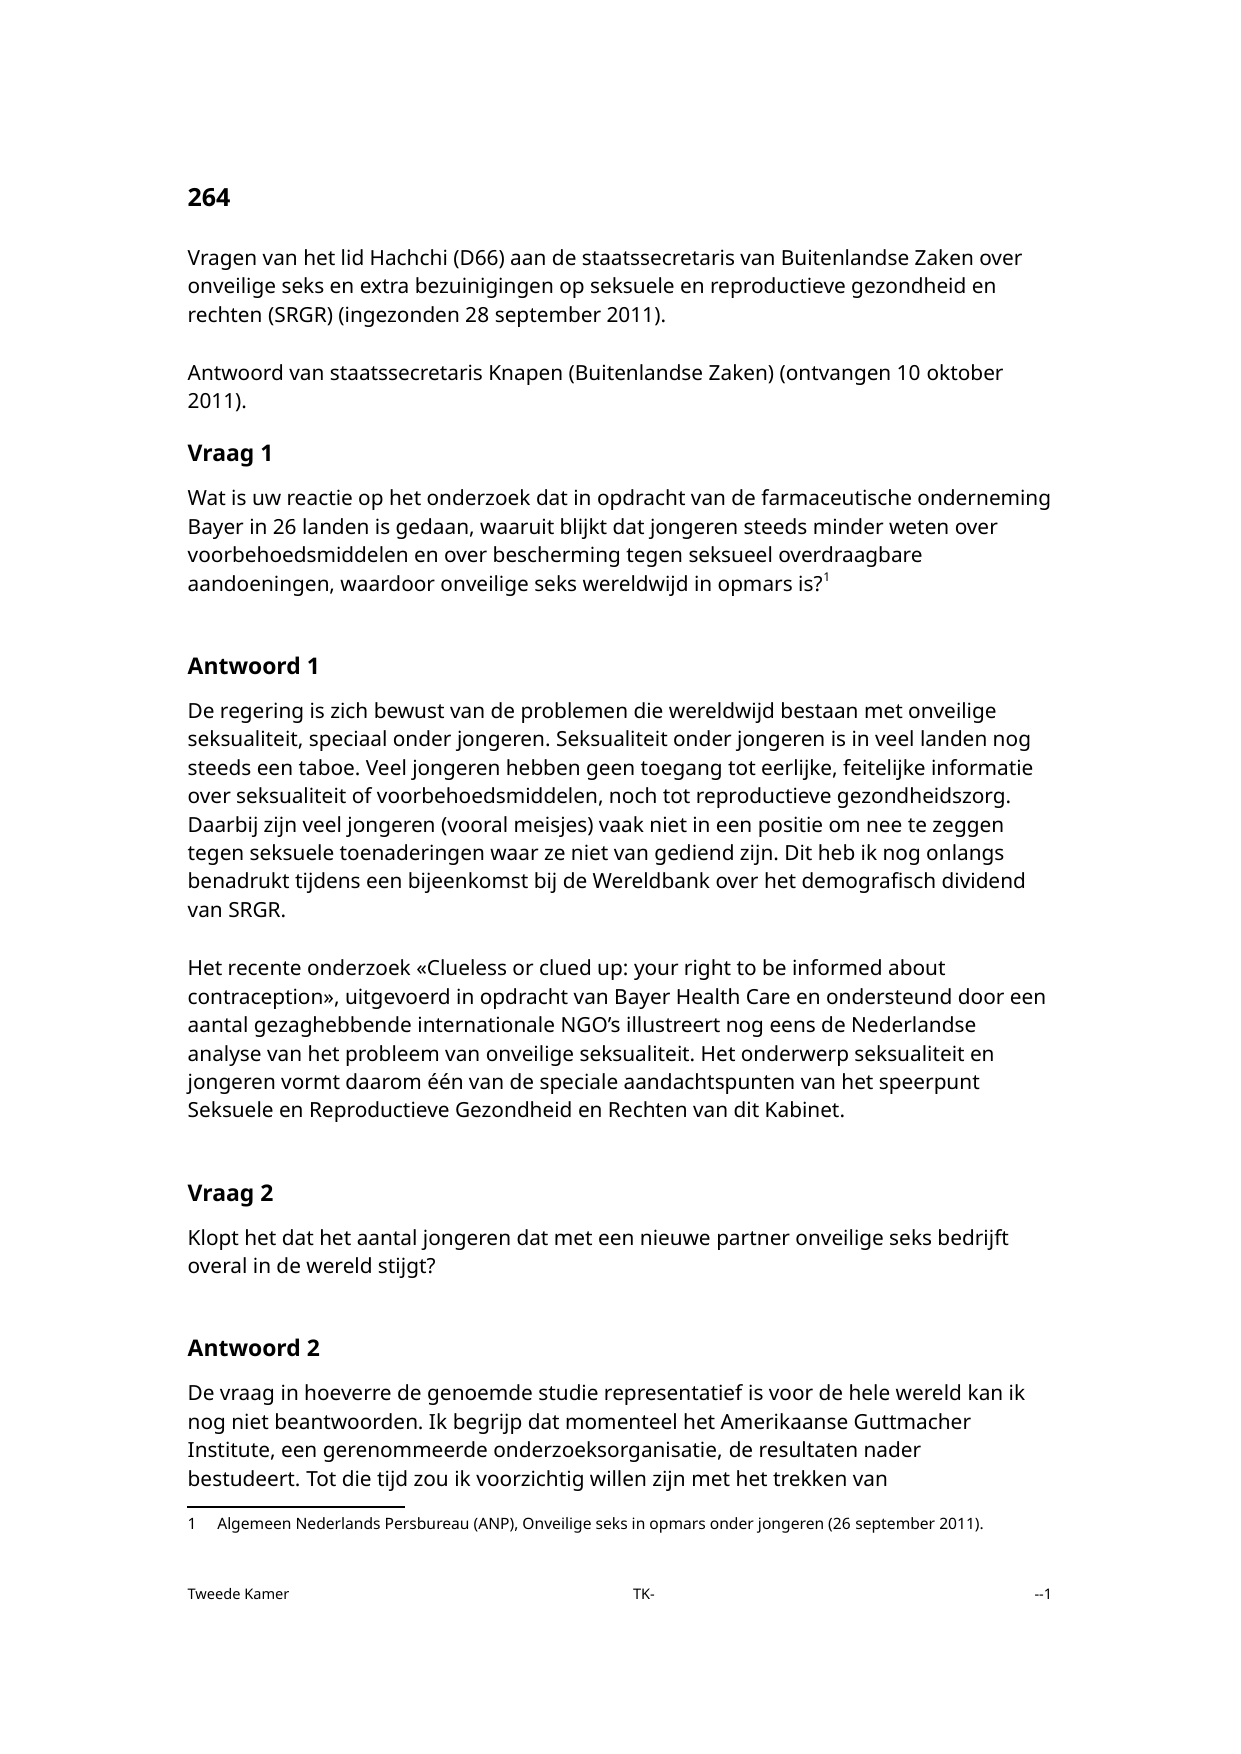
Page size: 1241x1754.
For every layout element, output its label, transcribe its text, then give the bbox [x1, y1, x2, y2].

text Antwoord van staatssecretaris Knapen (Buitenlandse Zaken) (ontvangen 10 oktober 2011). [187, 358, 1053, 415]
text 264 [187, 179, 1053, 213]
text De regering is zich bewust van de problemen die wereldwijd bestaan met onveilige seksualiteit, speciaal onder jongeren. Seksualiteit onder jongeren is in veel landen nog steeds een taboe. Veel jongeren hebben geen toegang tot eerlijke, feitelijke informatie over seksualiteit of voorbehoedsmiddelen, noch tot reproductieve gezondheidszorg. Daarbij zijn veel jongeren (vooral meisjes) vaak niet in een positie om nee te zeggen tegen seksuele toenaderingen waar ze niet van gediend zijn. Dit heb ik nog onlangs benadrukt tijdens een bijeenkomst bij de Wereldbank over het demografisch dividend van SRGR. [187, 696, 1053, 923]
text Algemeen Nederlands Persbureau (ANP), Onveilige seks in opmars onder jongeren (26 september 2011). [187, 1477, 1053, 1534]
subtitle Vraag 2 [187, 1177, 1053, 1208]
subtitle Antwoord 2 [187, 1332, 1053, 1363]
text Vragen van het lid Hachchi (D66) aan de staatssecretaris van Buitenlandse Zaken over onveilige seks en extra bezuinigingen op seksuele en reproductieve gezondheid en rechten (SRGR) (ingezonden 28 september 2011). [187, 243, 1053, 328]
text Het recente onderzoek «Clueless or clued up: your right to be informed about contraception», uitgevoerd in opdracht van Bayer Health Care en ondersteund door een aantal gezaghebbende internationale NGO’s illustreert nog eens de Nederlandse analyse van het probleem van onveilige seksualiteit. Het onderwerp seksualiteit en jongeren vormt daarom één van de speciale aandachtspunten van het speerpunt Seksuele en Reproductieve Gezondheid en Rechten van dit Kabinet. [187, 953, 1053, 1124]
subtitle Antwoord 1 [187, 650, 1053, 681]
text Klopt het dat het aantal jongeren dat met een nieuwe partner onveilige seks bedrijft overal in de wereld stijgt? [187, 1223, 1053, 1280]
subtitle Vraag 1 [187, 437, 1053, 468]
text De vraag in hoeverre de genoemde studie representatief is voor de hele wereld kan ik nog niet beantwoorden. Ik begrijp dat momenteel het Amerikaanse Guttmacher Institute, een gerenommeerde onderzoeksorganisatie, de resultaten nader bestudeert. Tot die tijd zou ik voorzichtig willen zijn met het trekken van conclusies over de vraag of deze bevindingen voor alle jongeren wereldwijd zouden gelden. [187, 1378, 1053, 1464]
text Wat is uw reactie op het onderzoek dat in opdracht van de farmaceutische onderneming Bayer in 26 landen is gedaan, waaruit blijkt dat jongeren steeds minder weten over voorbehoedsmiddelen en over bescherming tegen seksueel overdraagbare aandoeningen, waardoor onveilige seks wereldwijd in opmars is? [187, 483, 1053, 597]
